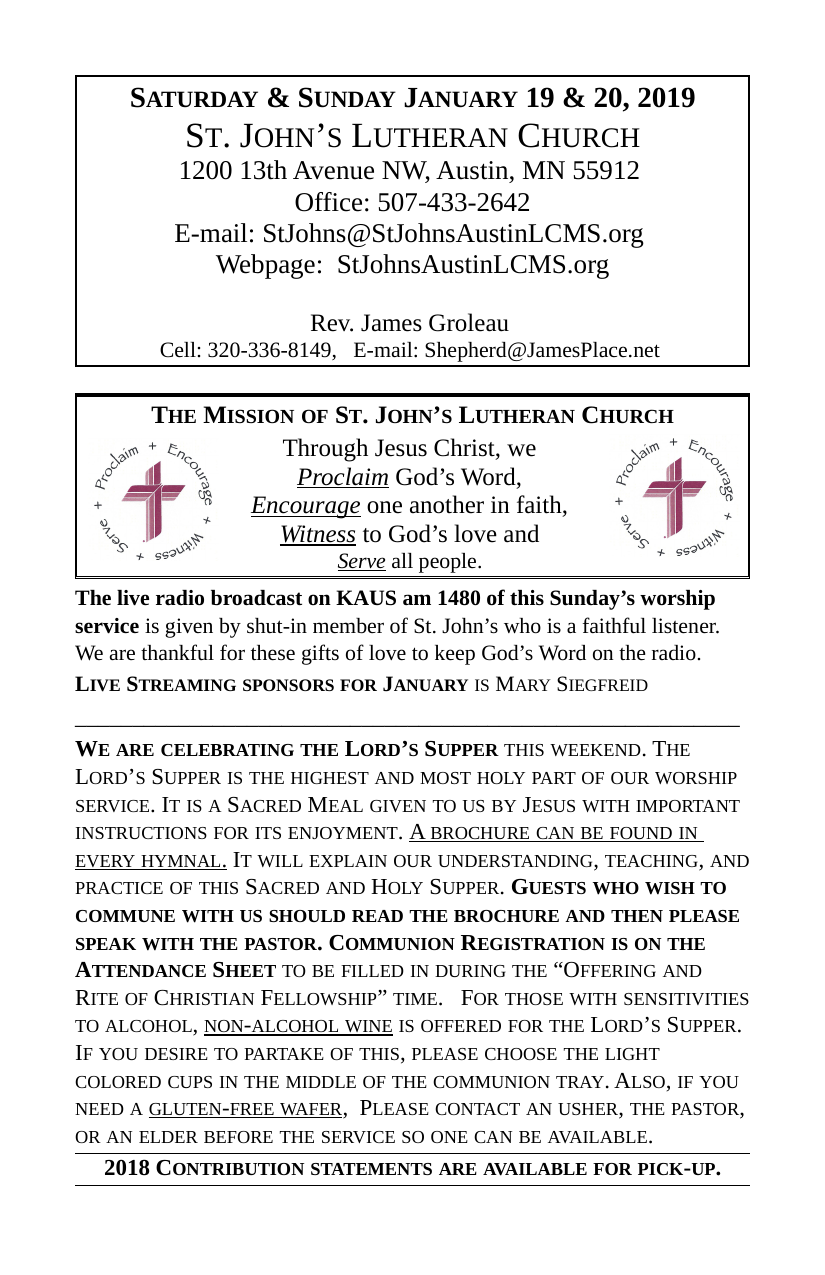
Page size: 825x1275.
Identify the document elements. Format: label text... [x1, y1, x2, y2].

text Rev. James Groleau [77, 303, 748, 331]
text Witness to God’s love and [219, 514, 608, 543]
text Serve all people. [77, 543, 748, 576]
text Through Jesus Christ, we [77, 428, 748, 457]
text Cell: 320-336-8149, E-mail: Shepherd@JamesPlace.net [77, 331, 748, 365]
text Saturday & Sunday January 19 & 20, 2019 [77, 77, 748, 108]
text The Mission of St. John’s Lutheran Church [77, 397, 748, 428]
text Live Streaming sponsors for January is Mary Siegfreid [75, 671, 750, 697]
text Encourage one another in faith, [219, 485, 608, 514]
text __________________________________________________________ [75, 703, 750, 729]
text We are celebrating the Lord’s Supper this weekend. The Lord’s Supper is the highest and most holy part of our worship service. It is a Sacred Meal given to us by Jesus with important instructions for its enjoyment. A brochure can be found in every hymnal. It will explain our understanding, teaching, and practice of this Sacred and Holy Supper. Guests who wish to commune with us should read the brochure and then please speak with the pastor. Communion Registration is on the Attendance Sheet to be filled in during the “Offering and Rite of Christian Fellowship” time. For those with sensitivities to alcohol, non-alcohol wine is offered for the Lord’s Supper. If you desire to partake of this, please choose the light colored cups in the middle of the communion tray. Also, if you need a gluten-free wafer, Please contact an usher, the pastor, or an elder before the service so one can be available. [75, 735, 750, 1153]
text St. John’s Lutheran Church [77, 108, 748, 149]
text The live radio broadcast on KAUS am 1480 of this Sunday’s worship service is given by shut-in member of St. John’s who is a faithful listener. We are thankful for these gifts of love to keep God’s Word on the radio. [75, 585, 750, 665]
text Webpage: StJohnsAustinLCMS.org [77, 243, 748, 279]
text Proclaim God’s Word, [219, 457, 608, 485]
text 1200 13th Avenue NW, Austin, MN 55912 [77, 149, 748, 181]
text 2018 Contribution statements are available for pick-up. [75, 1154, 750, 1185]
text Office: 507-433-2642 E-mail: StJohns@StJohnsAustinLCMS.org [77, 181, 748, 243]
